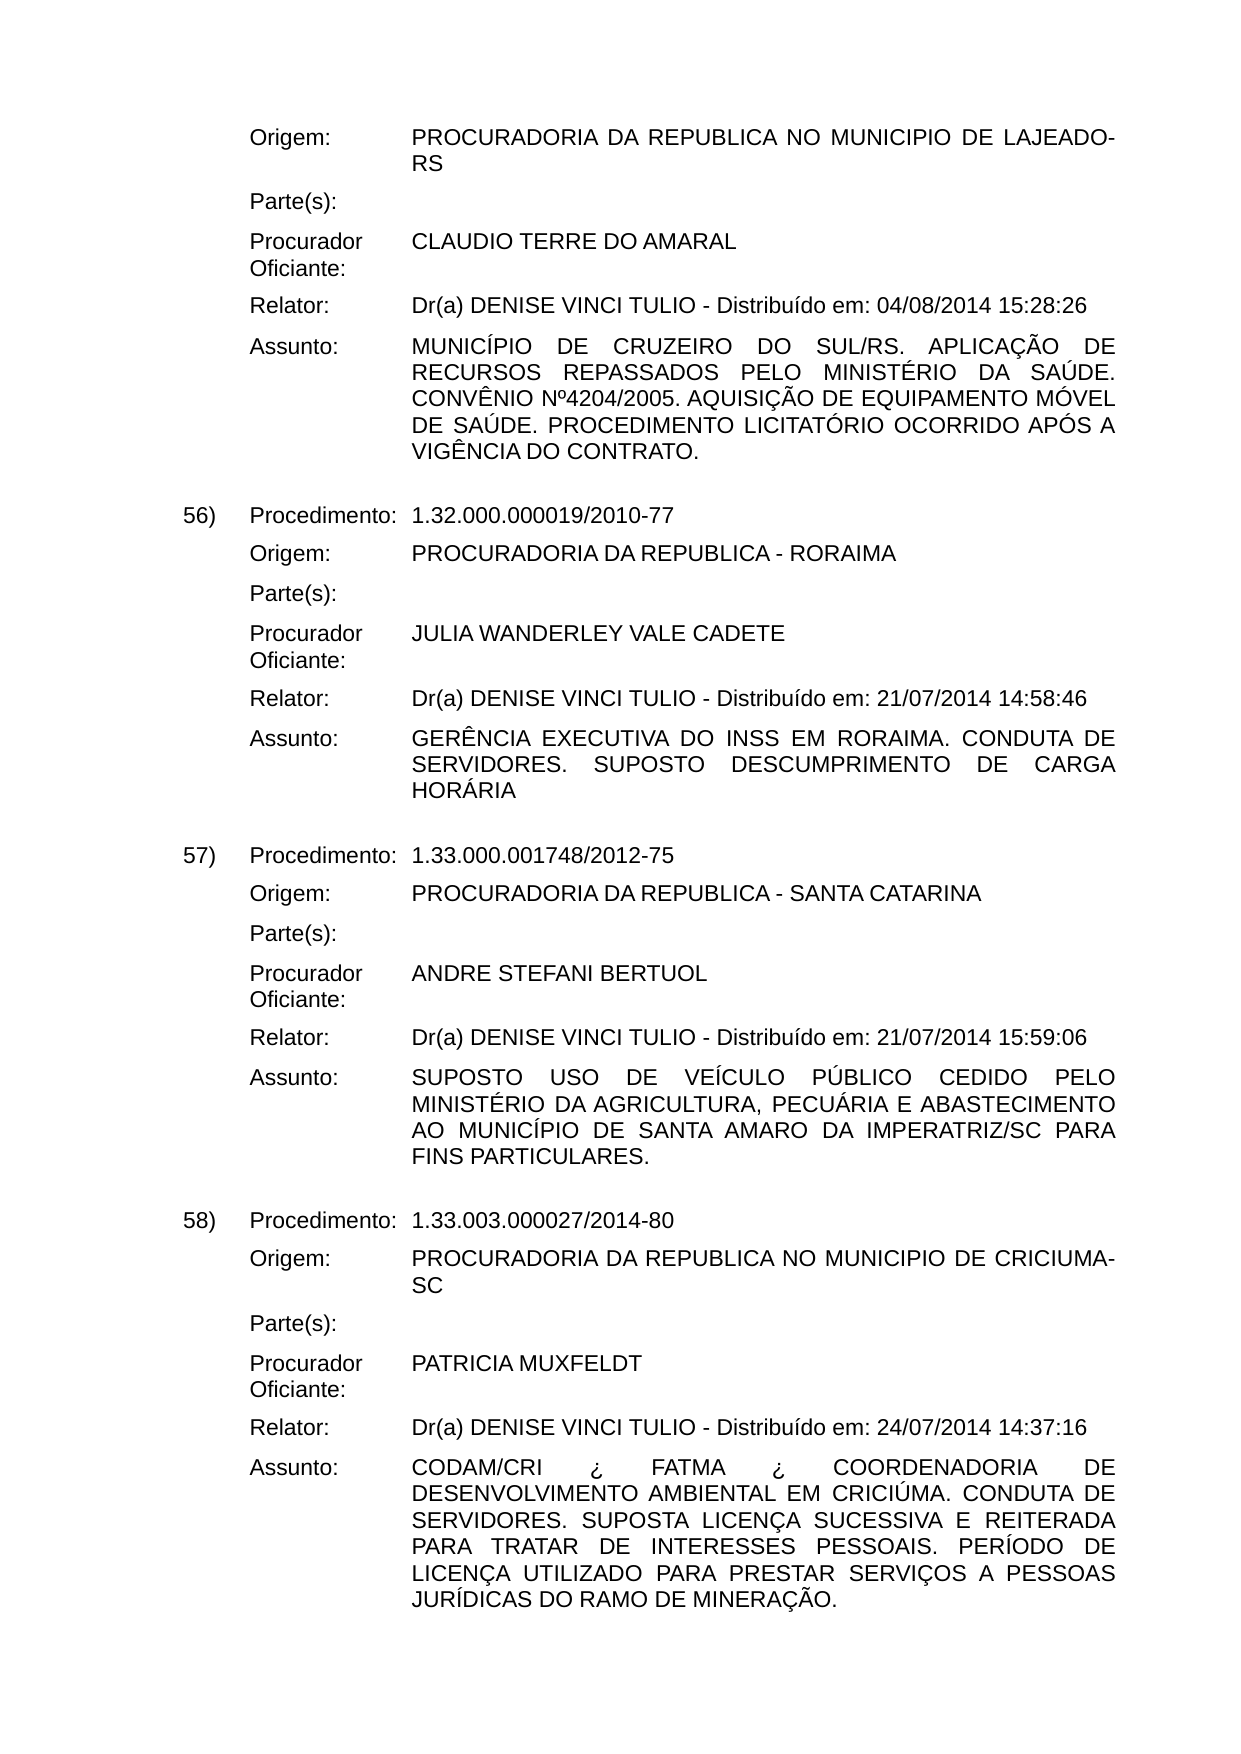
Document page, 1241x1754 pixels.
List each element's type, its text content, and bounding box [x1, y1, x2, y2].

table_cell MUNICÍPIO DE CRUZEIRO DO SUL/RS. APLICAÇÃO DE RECURSOS REPASSADOS PELO MINISTÉRIO DA SAÚDE. CONVÊNIO Nº4204/2005. AQUISIÇÃO DE EQUIPAMENTO MÓVEL DE SAÚDE. PROCEDIMENTO LICITATÓRIO OCORRIDO APÓS A VIGÊNCIA DO CONTRATO. [406, 327, 1122, 470]
table_header Procedimento: [244, 496, 406, 534]
table_cell Relator: [244, 1408, 406, 1448]
table_cell Dr(a) DENISE VINCI TULIO - Distribuído em: 04/08/2014 15:28:26 [406, 287, 1122, 327]
table_cell [177, 118, 244, 182]
table_cell Dr(a) DENISE VINCI TULIO - Distribuído em: 21/07/2014 14:58:46 [406, 679, 1122, 719]
table_cell [177, 719, 244, 809]
table_cell [177, 1240, 244, 1304]
table_cell Dr(a) DENISE VINCI TULIO - Distribuído em: 21/07/2014 15:59:06 [406, 1018, 1122, 1058]
table_cell PROCURADORIA DA REPUBLICA - SANTA CATARINA [406, 874, 1122, 914]
table_cell [406, 182, 1122, 222]
table_cell [177, 615, 244, 679]
table_cell [177, 874, 244, 914]
table_cell Origem: [244, 874, 406, 914]
table_cell Assunto: [244, 1059, 406, 1175]
table_cell Procurador Oficiante: [244, 223, 406, 287]
table_cell Origem: [244, 1240, 406, 1304]
table_cell [177, 1018, 244, 1058]
table_cell Relator: [244, 1018, 406, 1058]
table_cell PROCURADORIA DA REPUBLICA NO MUNICIPIO DE LAJEADO-RS [406, 118, 1122, 182]
table_cell Dr(a) DENISE VINCI TULIO - Distribuído em: 24/07/2014 14:37:16 [406, 1408, 1122, 1448]
table_cell Origem: [244, 534, 406, 574]
table_cell [177, 679, 244, 719]
table_cell PROCURADORIA DA REPUBLICA NO MUNICIPIO DE CRICIUMA-SC [406, 1240, 1122, 1304]
table_header 1.32.000.000019/2010-77 [406, 496, 1122, 534]
table_cell [177, 1448, 244, 1618]
table_cell [177, 287, 244, 327]
table_cell [177, 1304, 244, 1344]
table_cell PATRICIA MUXFELDT [406, 1344, 1122, 1408]
table_cell [177, 1059, 244, 1175]
table_cell [177, 914, 244, 954]
table_cell JULIA WANDERLEY VALE CADETE [406, 615, 1122, 679]
table_cell [177, 1408, 244, 1448]
table_header Procedimento: [244, 1202, 406, 1239]
table_cell GERÊNCIA EXECUTIVA DO INSS EM RORAIMA. CONDUTA DE SERVIDORES. SUPOSTO DESCUMPRIMENTO DE CARGA HORÁRIA [406, 719, 1122, 809]
table_cell Parte(s): [244, 182, 406, 222]
table_cell [177, 954, 244, 1018]
table_header 57) [177, 836, 244, 874]
table_cell [406, 575, 1122, 615]
table_cell Procurador Oficiante: [244, 954, 406, 1018]
table_cell Procurador Oficiante: [244, 615, 406, 679]
table_cell [177, 575, 244, 615]
table_header 1.33.003.000027/2014-80 [406, 1202, 1122, 1239]
table_cell SUPOSTO USO DE VEÍCULO PÚBLICO CEDIDO PELO MINISTÉRIO DA AGRICULTURA, PECUÁRIA E ABASTECIMENTO AO MUNICÍPIO DE SANTA AMARO DA IMPERATRIZ/SC PARA FINS PARTICULARES. [406, 1059, 1122, 1175]
table_cell [177, 223, 244, 287]
table_cell Parte(s): [244, 575, 406, 615]
table_cell [177, 1344, 244, 1408]
table_cell Procurador Oficiante: [244, 1344, 406, 1408]
table_cell Parte(s): [244, 914, 406, 954]
table_header 56) [177, 496, 244, 534]
table_cell [177, 327, 244, 470]
table_cell Origem: [244, 118, 406, 182]
table_cell [177, 182, 244, 222]
table_cell PROCURADORIA DA REPUBLICA - RORAIMA [406, 534, 1122, 574]
table_header 1.33.000.001748/2012-75 [406, 836, 1122, 874]
table_cell Assunto: [244, 327, 406, 470]
table_cell ANDRE STEFANI BERTUOL [406, 954, 1122, 1018]
table_header 58) [177, 1202, 244, 1239]
table_cell [406, 1304, 1122, 1344]
table_cell Assunto: [244, 1448, 406, 1618]
table_cell CODAM/CRI ¿ FATMA ¿ COORDENADORIA DE DESENVOLVIMENTO AMBIENTAL EM CRICIÚMA. CONDUTA DE SERVIDORES. SUPOSTA LICENÇA SUCESSIVA E REITERADA PARA TRATAR DE INTERESSES PESSOAIS. PERÍODO DE LICENÇA UTILIZADO PARA PRESTAR SERVIÇOS A PESSOAS JURÍDICAS DO RAMO DE MINERAÇÃO. [406, 1448, 1122, 1618]
table_cell Assunto: [244, 719, 406, 809]
table_cell [406, 914, 1122, 954]
table_header Procedimento: [244, 836, 406, 874]
table_cell [177, 534, 244, 574]
table_cell Relator: [244, 679, 406, 719]
table_cell Parte(s): [244, 1304, 406, 1344]
table_cell Relator: [244, 287, 406, 327]
table_cell CLAUDIO TERRE DO AMARAL [406, 223, 1122, 287]
